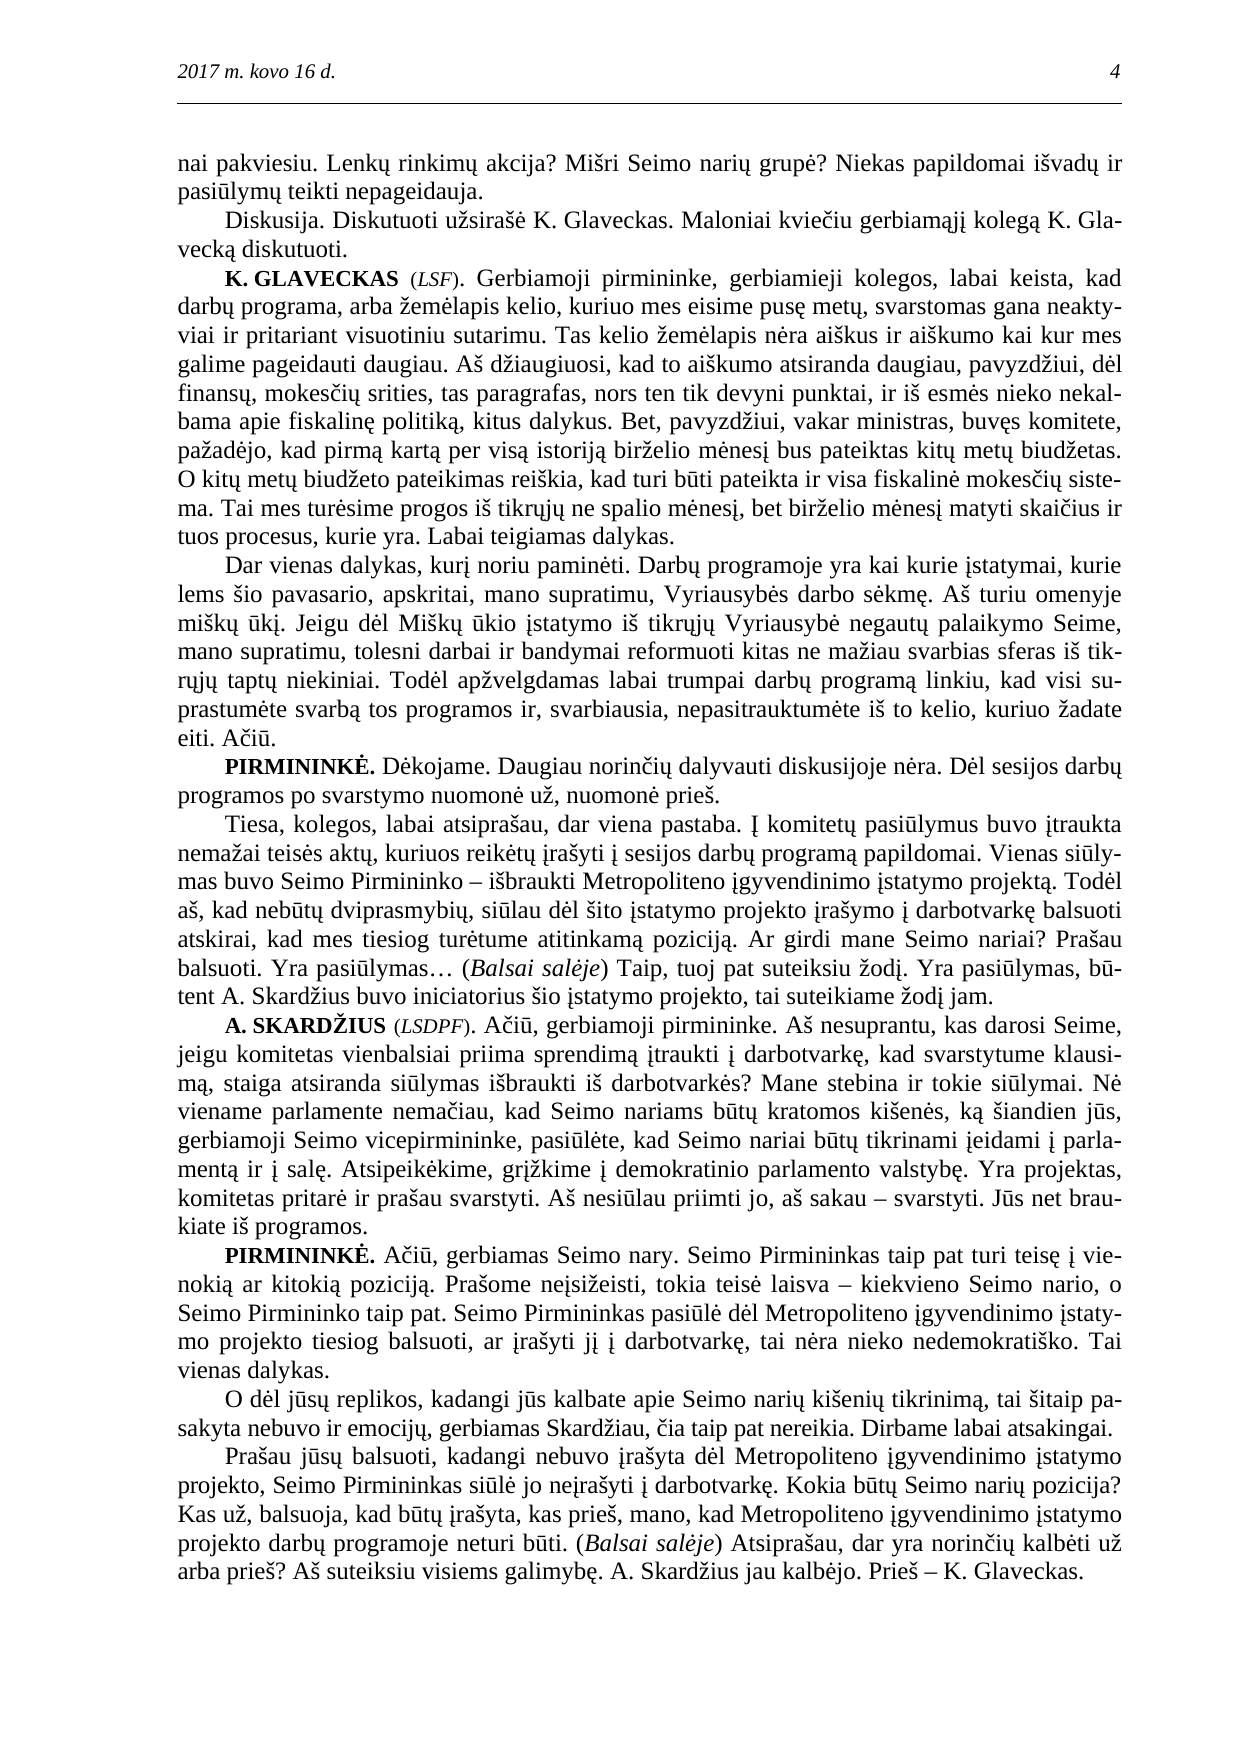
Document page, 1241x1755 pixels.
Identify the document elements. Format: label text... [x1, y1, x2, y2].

text PIRMININKĖ. Ačiū, ger­bia­mas Sei­mo na­ry. Sei­mo Pir­mi­nin­kas taip pat tu­ri tei­sę į vie­no­kią ar ki­to­kią po­zi­ci­ją. Pra­šo­me ne­įsi­žeis­ti, to­kia tei­sė lais­va – kiek­vie­no Sei­mo na­rio, o Sei­mo Pir­mi­nin­ko taip pat. Sei­mo Pir­mi­nin­kas pa­siū­lė dėl Met­ro­po­li­te­no įgy­ven­di­ni­mo įsta­ty­mo pro­jek­to tie­siog bal­suo­ti, ar įra­šy­ti jį į dar­bo­tvarkę, tai nė­ra nie­ko ne­de­mok­ra­tiš­ko. Tai vie­nas da­ly­kas. [177, 1240, 1122, 1384]
text O dėl jū­sų re­pli­kos, ka­dan­gi jūs kal­ba­te apie Sei­mo na­rių ki­še­nių tik­ri­ni­mą, tai ši­taip pa­sa­ky­ta ne­bu­vo ir emo­ci­jų, ger­bia­mas Skar­džiau, čia taip pat ne­rei­kia. Dir­ba­me la­bai at­sa­kin­gai. [177, 1384, 1122, 1441]
text Dar vie­nas da­ly­kas, ku­rį no­riu pa­mi­nė­ti. Dar­bų pro­gra­mo­je yra kai ku­rie įsta­ty­mai, ku­rie lems šio pa­va­sa­rio, ap­skri­tai, ma­no su­pra­ti­mu, Vy­riau­sy­bės dar­bo sėk­mę. Aš tu­riu ome­ny­je miš­kų ūkį. Jei­gu dėl Miš­kų ūkio įsta­ty­mo iš tik­rų­jų Vy­riau­sy­bė ne­gau­tų pa­lai­ky­mo Sei­me, ma­no su­pra­ti­mu, to­les­ni dar­bai ir ban­dy­mai re­for­muo­ti ki­tas ne ma­žiau svar­bias sfe­ras iš tik­rų­jų tap­tų nie­ki­niai. To­dėl ap­žvelg­da­mas la­bai trum­pai dar­bų pro­gra­mą lin­kiu, kad vi­si su­pras­tu­mė­te svar­bą tos pro­gra­mos ir, svar­biau­sia, nepa­si­trauk­tu­mė­te iš to ke­lio, ku­riuo ža­da­te ei­ti. Ačiū. [177, 550, 1122, 751]
text Tie­sa, ko­le­gos, la­bai at­si­pra­šau, dar vie­na pa­sta­ba. Į ko­mi­te­tų pa­siū­ly­mus bu­vo įtrauk­ta ne­ma­žai tei­sės ak­tų, ku­riuos rei­kė­tų įra­šy­ti į se­si­jos dar­bų pro­gra­mą pa­pil­do­mai. Vie­nas siū­ly­mas bu­vo Sei­mo Pir­mi­nin­ko – iš­brauk­ti Met­ro­po­li­te­no įgy­ven­di­ni­mo įsta­ty­mo pro­jek­tą. To­dėl aš, kad ne­bū­tų dvi­pras­my­bių, siū­lau dėl ši­to įsta­ty­mo pro­jek­to įra­šy­mo į dar­bo­tvarkę bal­suo­ti at­ski­rai, kad mes tie­siog tu­rė­tu­me ati­tin­ka­mą po­zi­ci­ją. Ar gir­di ma­ne Sei­mo na­riai? Pra­šau bal­suo­ti. Yra pa­siū­ly­mas… (Bal­sai sa­lė­je) Taip, tuoj pat su­teik­siu žo­dį. Yra pa­siū­ly­mas, bū­tent A. Skar­džius bu­vo ini­cia­to­rius šio įsta­ty­mo pro­jek­to, tai su­tei­kia­me žo­dį jam. [177, 809, 1122, 1010]
text Dis­ku­si­ja. Dis­ku­tuo­ti už­si­ra­šė K. Gla­vec­kas. Ma­lo­niai kvie­čiu ger­bia­mą­jį ko­le­gą K. Gla­vec­ką dis­ku­tuo­ti. [177, 205, 1122, 263]
text Pra­šau jū­sų bal­suo­ti, ka­dan­gi ne­bu­vo įra­šy­ta dėl Met­ro­po­li­te­no įgy­ven­di­ni­mo įsta­ty­mo pro­jek­to, Sei­mo Pir­mi­nin­kas siū­lė jo ne­įra­šy­ti į dar­bo­tvarkę. Ko­kia bū­tų Sei­mo na­rių po­zi­ci­ja? Kas už, bal­suo­ja, kad bū­tų įra­šy­ta, kas prieš, ma­no, kad Met­ro­po­li­te­no įgy­ven­di­ni­mo įsta­ty­mo pro­jek­to dar­bų pro­gra­mo­je ne­tu­ri bū­ti. (Bal­sai sa­lė­je) At­si­pra­šau, dar yra no­rin­čių kal­bė­ti už ar­ba prieš? Aš su­teik­siu vi­siems ga­li­my­bę. A. Skar­džius jau kal­bė­jo. Prieš – K. Gla­vec­kas. [177, 1441, 1122, 1585]
text A. SKARDŽIUS (LSDPF). Ačiū, ger­bia­mo­ji pir­mi­nin­ke. Aš ne­su­pran­tu, kas da­ro­si Sei­me, jei­gu ko­mi­te­tas vien­bal­siai pri­ima spren­di­mą įtrauk­ti į dar­bo­tvarkę, kad svars­ty­tu­me klau­si­mą, stai­ga at­si­ran­da siū­ly­mas iš­brauk­ti iš dar­bo­tvarkės? Ma­ne ste­bi­na ir to­kie siū­ly­mai. Nė vie­na­me par­la­men­te ne­ma­čiau, kad Sei­mo na­riams bū­tų kra­to­mos ki­še­nės, ką šian­dien jūs, ger­bia­mo­ji Sei­mo vi­ce­pir­mi­nin­ke, pa­siū­lė­te, kad Sei­mo na­riai bū­tų tik­ri­na­mi įei­da­mi į par­la­men­tą ir į sa­lę. At­si­pei­kė­ki­me, grįž­ki­me į de­mo­kra­tinio par­la­men­to vals­ty­bę. Yra pro­jek­tas, ko­mi­te­tas pri­ta­rė ir pra­šau svars­ty­ti. Aš ne­siū­lau pri­im­ti jo, aš sa­kau – svars­ty­ti. Jūs net brau­kia­te iš pro­gra­mos. [177, 1010, 1122, 1240]
text nai pa­kvie­siu. Len­kų rin­ki­mų ak­ci­ja? Miš­ri Sei­mo na­rių gru­pė? Nie­kas pa­pil­do­mai iš­va­dų ir pa­siū­ly­mų teik­ti ne­pa­gei­dau­ja. [177, 148, 1122, 205]
text PIRMININKĖ. Dė­ko­ja­me. Dau­giau no­rin­čių da­ly­vau­ti dis­ku­si­jo­je nė­ra. Dėl se­si­jos dar­bų pro­gra­mos po svars­ty­mo nuo­mo­nė už, nuo­mo­nė prieš. [177, 751, 1122, 809]
text K. GLAVECKAS (LSF). Ger­bia­mo­ji pir­mi­nin­ke, ger­bia­mie­ji ko­le­gos, la­bai keis­ta, kad dar­bų pro­gra­ma, ar­ba že­mė­la­pis ke­lio, ku­riuo mes ei­si­me pu­sę me­tų, svars­to­mas ga­na ne­ak­ty­viai ir pri­ta­riant vi­suo­ti­niu su­ta­ri­mu. Tas ke­lio že­mė­la­pis nė­ra aiš­kus ir aiš­ku­mo kai kur mes ga­li­me pa­gei­dau­ti dau­giau. Aš džiau­giuo­si, kad to aiš­ku­mo at­si­ran­da dau­giau, pa­vyz­džiui, dėl fi­nan­sų, mo­kes­čių sri­ties, tas pa­ra­gra­fas, nors ten tik de­vy­ni punk­tai, ir iš es­mės nie­ko ne­kal­ba­ma apie fis­ka­li­nę po­li­ti­ką, ki­tus da­ly­kus. Bet, pa­vyz­džiui, va­kar mi­nist­ras, bu­vęs ko­mi­te­te, pa­ža­dė­jo, kad pir­mą kar­tą per vi­są is­to­ri­ją bir­že­lio mė­ne­sį bus pa­teik­tas ki­tų me­tų biu­dže­tas. O ki­tų me­tų biu­dže­to pa­tei­ki­mas reiš­kia, kad tu­ri bū­ti pa­teik­ta ir vi­sa fis­ka­li­nė mo­kes­čių sis­te­ma. Tai mes tu­rė­si­me pro­gos iš tik­rų­jų ne spa­lio mė­ne­sį, bet bir­že­lio mė­ne­sį ma­ty­ti skai­čius ir tuos pro­ce­sus, ku­rie yra. La­bai tei­gia­mas da­ly­kas. [177, 263, 1122, 550]
